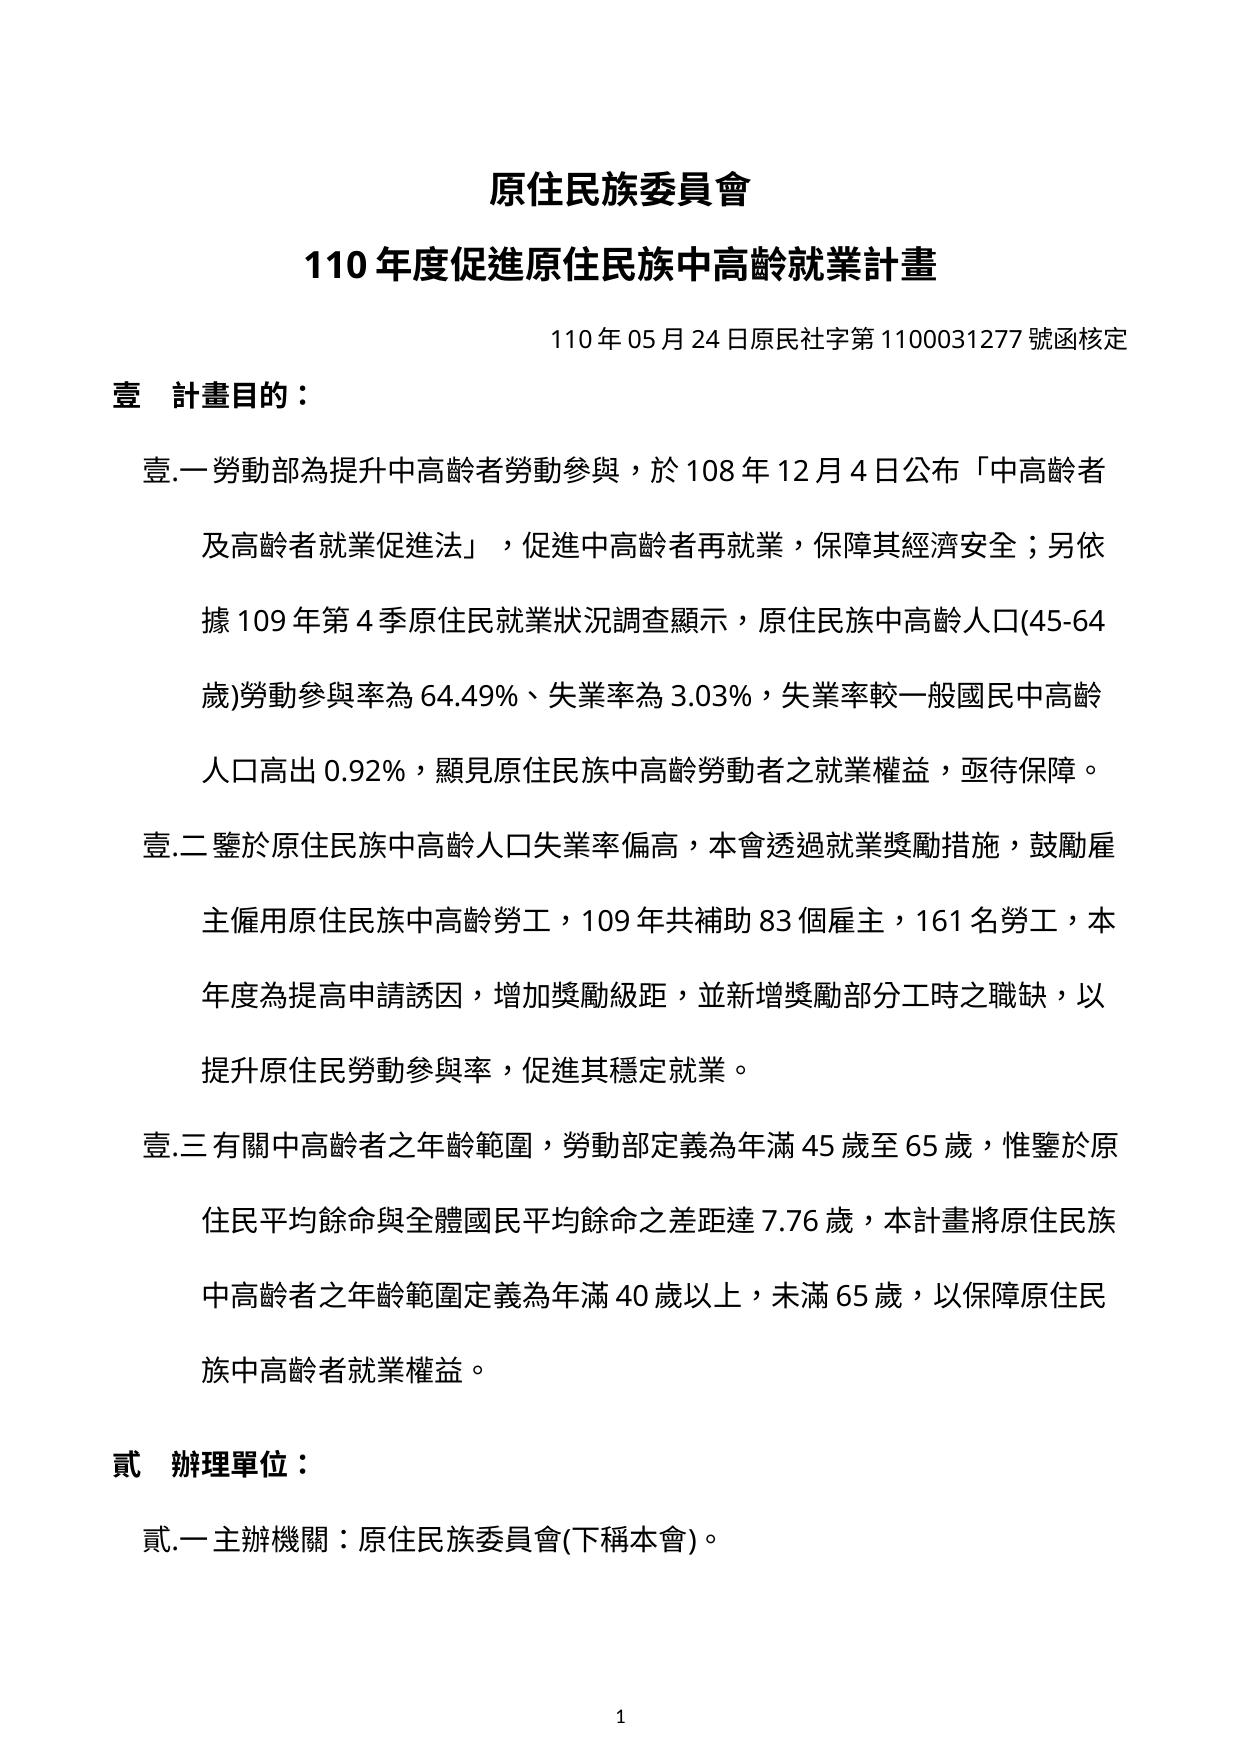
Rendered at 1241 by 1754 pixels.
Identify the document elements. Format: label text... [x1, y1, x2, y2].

list 鑒於原住民族中高齡人口失業率偏高，本會透過就業獎勵措施，鼓勵雇主僱用原住民族中高齡勞工，109年共補助83個雇主，161名勞工，本年度為提高申請誘因，增加獎勵級距，並新增獎勵部分工時之職缺，以提升原住民勞動參與率，促進其穩定就業。 [142, 806, 1128, 1106]
list 主辦機關：原住民族委員會(下稱本會)。 [142, 1500, 1128, 1575]
list 辦理單位： [112, 1425, 1128, 1500]
text 原住民族委員會 [112, 150, 1128, 225]
list 勞動部為提升中高齡者勞動參與，於108年12月4日公布「中高齡者及高齡者就業促進法」，促進中高齡者再就業，保障其經濟安全；另依據109年第4季原住民就業狀況調查顯示，原住民族中高齡人口(45-64歲)勞動參與率為64.49%、失業率為3.03%，失業率較一般國民中高齡人口高出0.92%，顯見原住民族中高齡勞動者之就業權益，亟待保障。 [142, 431, 1128, 806]
text 110年度促進原住民族中高齡就業計畫 [112, 225, 1128, 300]
list 有關中高齡者之年齡範圍，勞動部定義為年滿45歲至65歲，惟鑒於原住民平均餘命與全體國民平均餘命之差距達7.76歲，本計畫將原住民族中高齡者之年齡範圍定義為年滿40歲以上，未滿65歲，以保障原住民族中高齡者就業權益。 [142, 1106, 1128, 1406]
text 110年05月24日原民社字第1100031277號函核定 [112, 319, 1128, 356]
list 計畫目的： [112, 356, 1128, 431]
